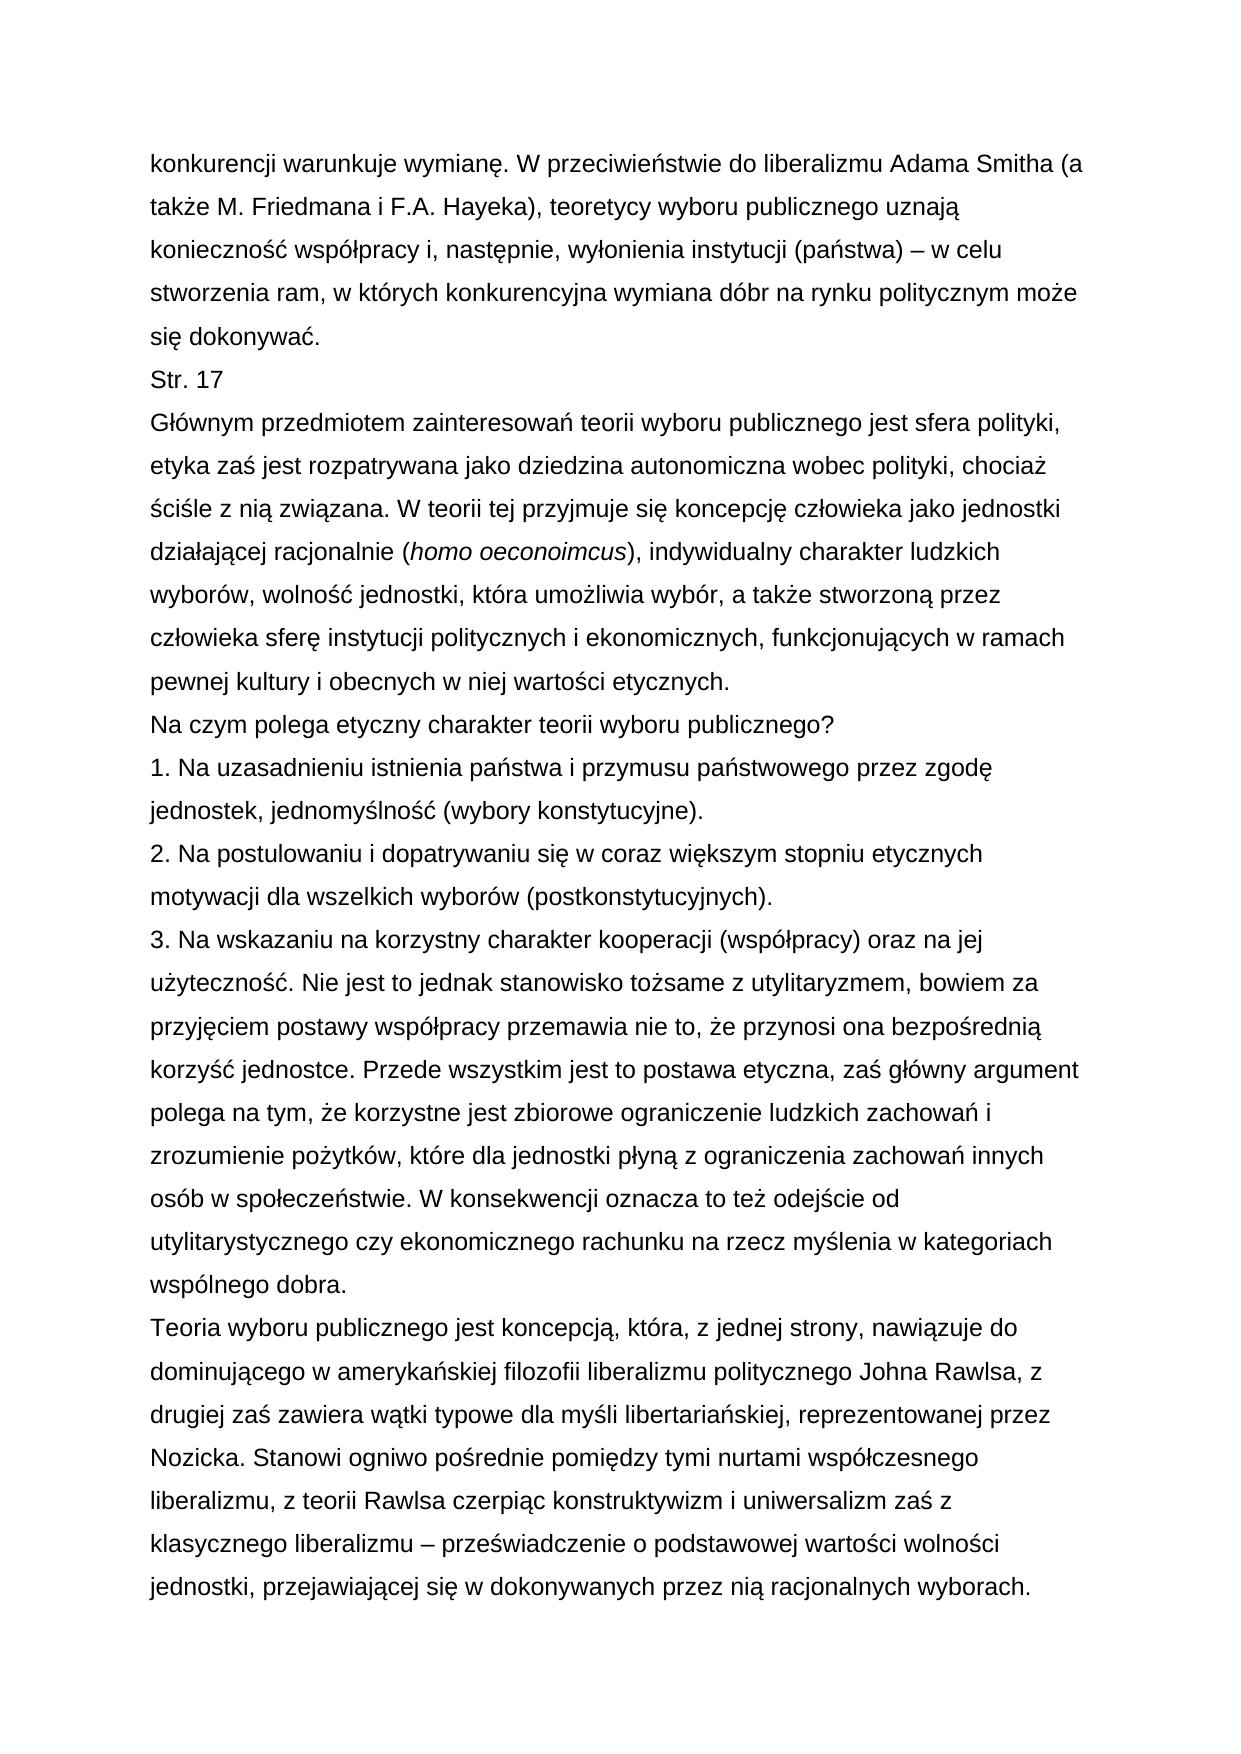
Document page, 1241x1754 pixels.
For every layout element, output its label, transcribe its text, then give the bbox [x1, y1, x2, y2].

text konkurencji warunkuje wymianę. W przeciwieństwie do liberalizmu Adama Smitha (a także M. Friedmana i F.A. Hayeka), teoretycy wyboru publicznego uznają konieczność współpracy i, następnie, wyłonienia instytucji (państwa) – w celu stworzenia ram, w których konkurencyjna wymiana dóbr na rynku politycznym może się dokonywać. [150, 149, 1091, 350]
text 3. Na wskazaniu na korzystny charakter kooperacji (współpracy) oraz na jej użyteczność. Nie jest to jednak stanowisko tożsame z utylitaryzmem, bowiem za przyjęciem postawy współpracy przemawia nie to, że przynosi ona bezpośrednią korzyść jednostce. Przede wszystkim jest to postawa etyczna, zaś główny argument polega na tym, że korzystne jest zbiorowe ograniczenie ludzkich zachowań i zrozumienie pożytków, które dla jednostki płyną z ograniczenia zachowań innych osób w społeczeństwie. W konsekwencji oznacza to też odejście od utylitarystycznego czy ekonomicznego rachunku na rzecz myślenia w kategoriach wspólnego dobra. [150, 925, 1091, 1299]
text Str. 17 [150, 364, 1091, 393]
text 2. Na postulowaniu i dopatrywaniu się w coraz większym stopniu etycznych motywacji dla wszelkich wyborów (postkonstytucyjnych). [150, 839, 1091, 911]
text Teoria wyboru publicznego jest koncepcją, która, z jednej strony, nawiązuje do dominującego w amerykańskiej filozofii liberalizmu politycznego Johna Rawlsa, z drugiej zaś zawiera wątki typowe dla myśli libertariańskiej, reprezentowanej przez Nozicka. Stanowi ogniwo pośrednie pomiędzy tymi nurtami współczesnego liberalizmu, z teorii Rawlsa czerpiąc konstruktywizm i uniwersalizm zaś z klasycznego liberalizmu – przeświadczenie o podstawowej wartości wolności jednostki, przejawiającej się w dokonywanych przez nią racjonalnych wyborach. [150, 1313, 1091, 1601]
text Na czym polega etyczny charakter teorii wyboru publicznego? [150, 709, 1091, 738]
text 1. Na uzasadnieniu istnienia państwa i przymusu państwowego przez zgodę jednostek, jednomyślność (wybory konstytucyjne). [150, 753, 1091, 824]
text Głównym przedmiotem zainteresowań teorii wyboru publicznego jest sfera polityki, etyka zaś jest rozpatrywana jako dziedzina autonomiczna wobec polityki, chociaż ściśle z nią związana. W teorii tej przyjmuje się koncepcję człowieka jako jednostki działającej racjonalnie (homo oeconoimcus), indywidualny charakter ludzkich wyborów, wolność jednostki, która umożliwia wybór, a także stworzoną przez człowieka sferę instytucji politycznych i ekonomicznych, funkcjonujących w ramach pewnej kultury i obecnych w niej wartości etycznych. [150, 408, 1091, 695]
